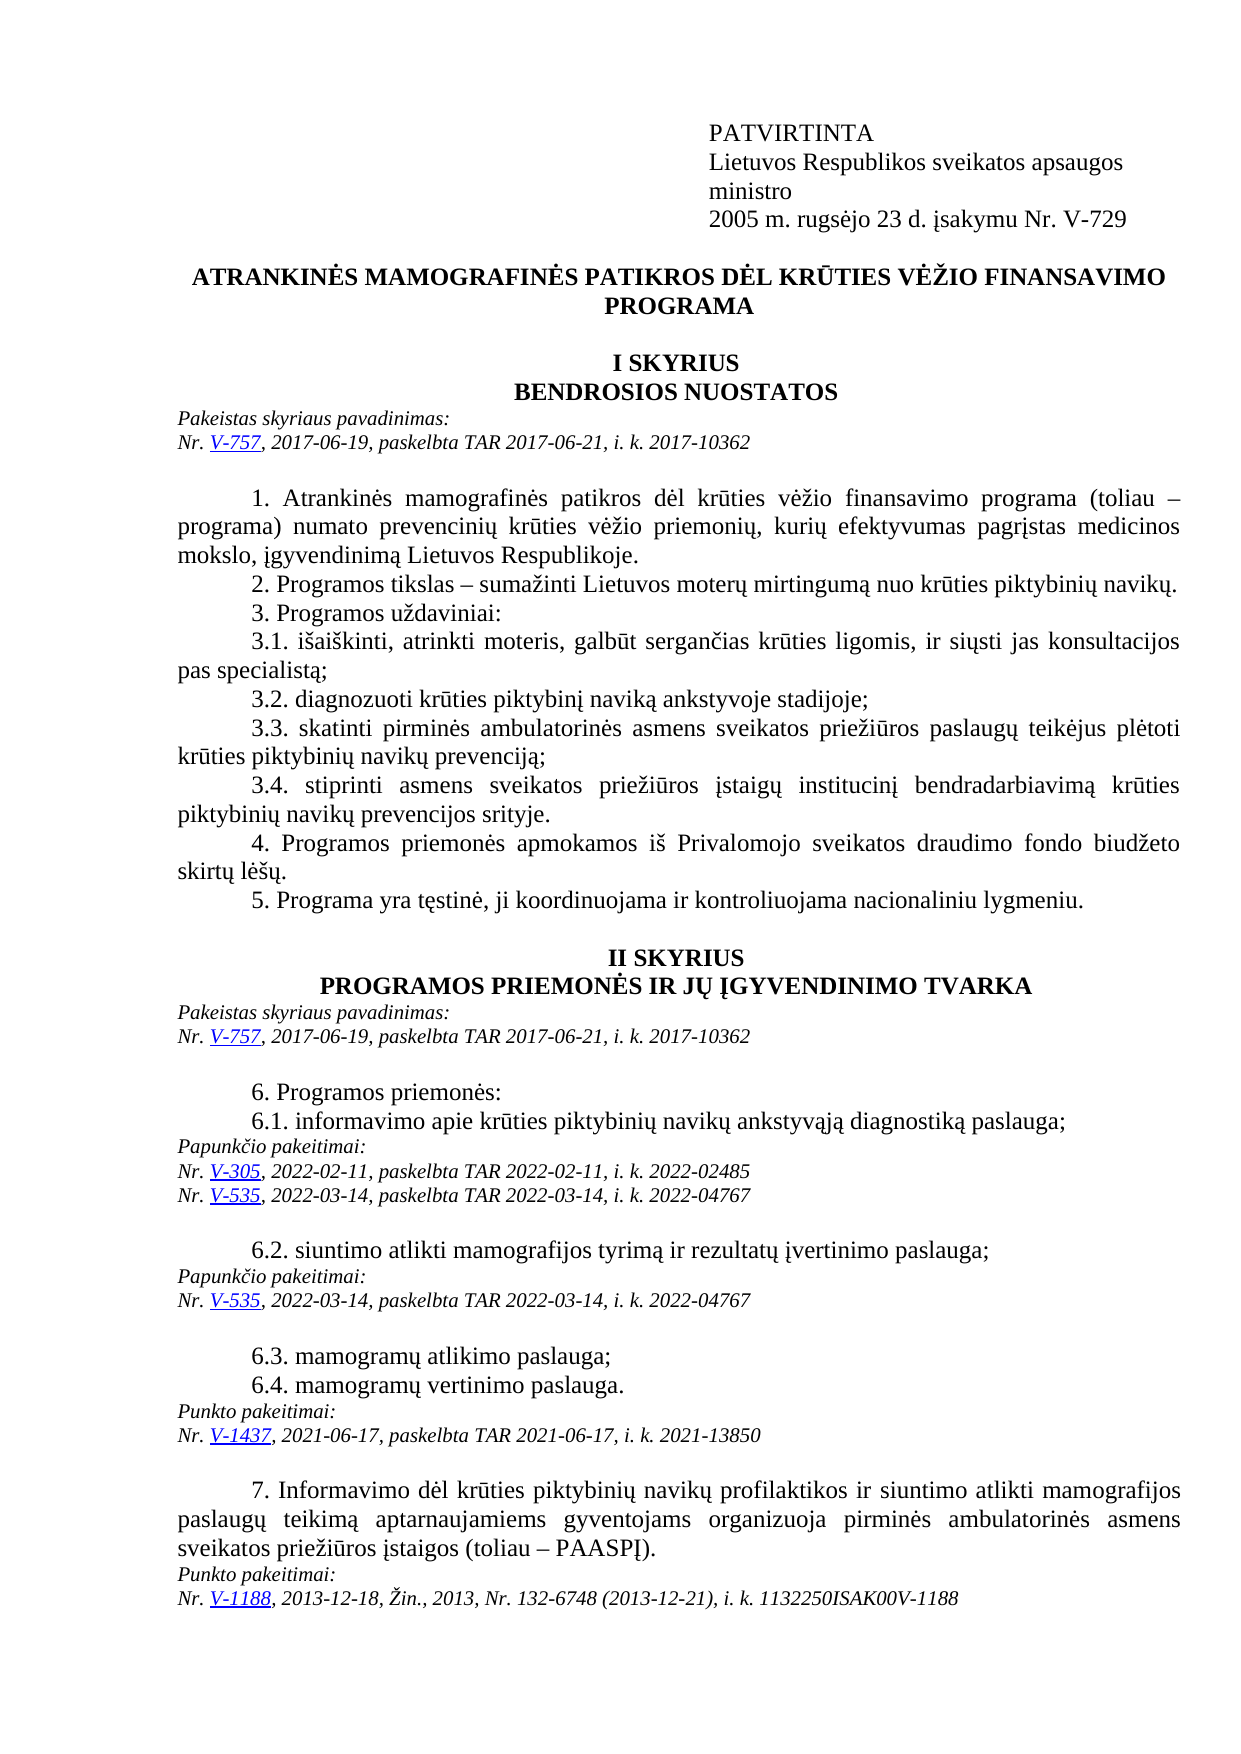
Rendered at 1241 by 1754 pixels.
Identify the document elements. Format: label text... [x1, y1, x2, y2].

text Nr. V-1188, 2013-12-18, Žin., 2013, Nr. 132-6748 (2013-12-21), i. k. 1132250ISAK00V-1188 [177, 1586, 1181, 1610]
text 7. Informavimo dėl krūties piktybinių navikų profilaktikos ir siuntimo atlikti mamografijos paslaugų teikimą aptarnaujamiems gyventojams organizuoja pirminės ambulatorinės asmens sveikatos priežiūros įstaigos (toliau – PAASPĮ). [177, 1475, 1181, 1562]
text Punkto pakeitimai: [177, 1398, 1181, 1423]
text Lietuvos Respublikos sveikatos apsaugos [177, 147, 1181, 176]
text Nr. V-535, 2022-03-14, paskelbta TAR 2022-03-14, i. k. 2022-04767 [177, 1288, 1181, 1312]
text Punkto pakeitimai: [177, 1562, 1181, 1586]
text Nr. V-305, 2022-02-11, paskelbta TAR 2022-02-11, i. k. 2022-02485 [177, 1158, 1181, 1183]
text 1. Atrankinės mamografinės patikros dėl krūties vėžio finansavimo programa (toliau – programa) numato prevencinių krūties vėžio priemonių, kurių efektyvumas pagrįstas medicinos mokslo, įgyvendinimą Lietuvos Respublikoje. [177, 483, 1181, 569]
text ATRANKINĖS MAMOGRAFINĖS PATIKROS DĖL KRŪTIES VĖŽIO FINANSAVIMO PROGRAMA [177, 262, 1181, 319]
text 3.1. išaiškinti, atrinkti moteris, galbūt sergančias krūties ligomis, ir siųsti jas konsultacijos pas specialistą; [177, 626, 1181, 684]
text 6.2. siuntimo atlikti mamografijos tyrimą ir rezultatų įvertinimo paslauga; [177, 1235, 1181, 1264]
text 6. Programos priemonės: [177, 1077, 1181, 1106]
text Nr. V-757, 2017-06-19, paskelbta TAR 2017-06-21, i. k. 2017-10362 [177, 430, 1181, 454]
text 3.2. diagnozuoti krūties piktybinį naviką ankstyvoje stadijoje; [177, 684, 1181, 713]
text Papunkčio pakeitimai: [177, 1134, 1181, 1158]
text ministro [177, 176, 1181, 204]
text 2. Programos tikslas – sumažinti Lietuvos moterų mirtingumą nuo krūties piktybinių navikų. [177, 569, 1181, 598]
text 6.4. mamogramų vertinimo paslauga. [177, 1370, 1181, 1398]
text Pakeistas skyriaus pavadinimas: [177, 406, 1181, 430]
text 2005 m. rugsėjo 23 d. įsakymu Nr. V-729 [177, 204, 1181, 233]
text 3.3. skatinti pirminės ambulatorinės asmens sveikatos priežiūros paslaugų teikėjus plėtoti krūties piktybinių navikų prevenciją; [177, 713, 1181, 770]
text 6.1. informavimo apie krūties piktybinių navikų ankstyvąją diagnostiką paslauga; [177, 1106, 1181, 1134]
text Nr. V-535, 2022-03-14, paskelbta TAR 2022-03-14, i. k. 2022-04767 [177, 1183, 1181, 1207]
text 6.3. mamogramų atlikimo paslauga; [177, 1341, 1181, 1370]
text Pakeistas skyriaus pavadinimas: [177, 1000, 1181, 1024]
text I SKYRIUS BENDROSIOS NUOSTATOS [177, 348, 1181, 406]
text 3.4. stiprinti asmens sveikatos priežiūros įstaigų institucinį bendradarbiavimą krūties piktybinių navikų prevencijos srityje. [177, 770, 1181, 828]
text 5. Programa yra tęstinė, ji koordinuojama ir kontroliuojama nacionaliniu lygmeniu. [177, 885, 1181, 914]
text PATVIRTINTA [709, 118, 1181, 147]
text Papunkčio pakeitimai: [177, 1264, 1181, 1288]
text 4. Programos priemonės apmokamos iš Privalomojo sveikatos draudimo fondo biudžeto skirtų lėšų. [177, 828, 1181, 885]
text 3. Programos uždaviniai: [177, 598, 1181, 626]
text Nr. V-757, 2017-06-19, paskelbta TAR 2017-06-21, i. k. 2017-10362 [177, 1024, 1181, 1048]
text II SKYRIUS PROGRAMOS PRIEMONĖS IR JŲ ĮGYVENDINIMO TVARKA [177, 943, 1181, 1000]
text Nr. V-1437, 2021-06-17, paskelbta TAR 2021-06-17, i. k. 2021-13850 [177, 1423, 1181, 1447]
